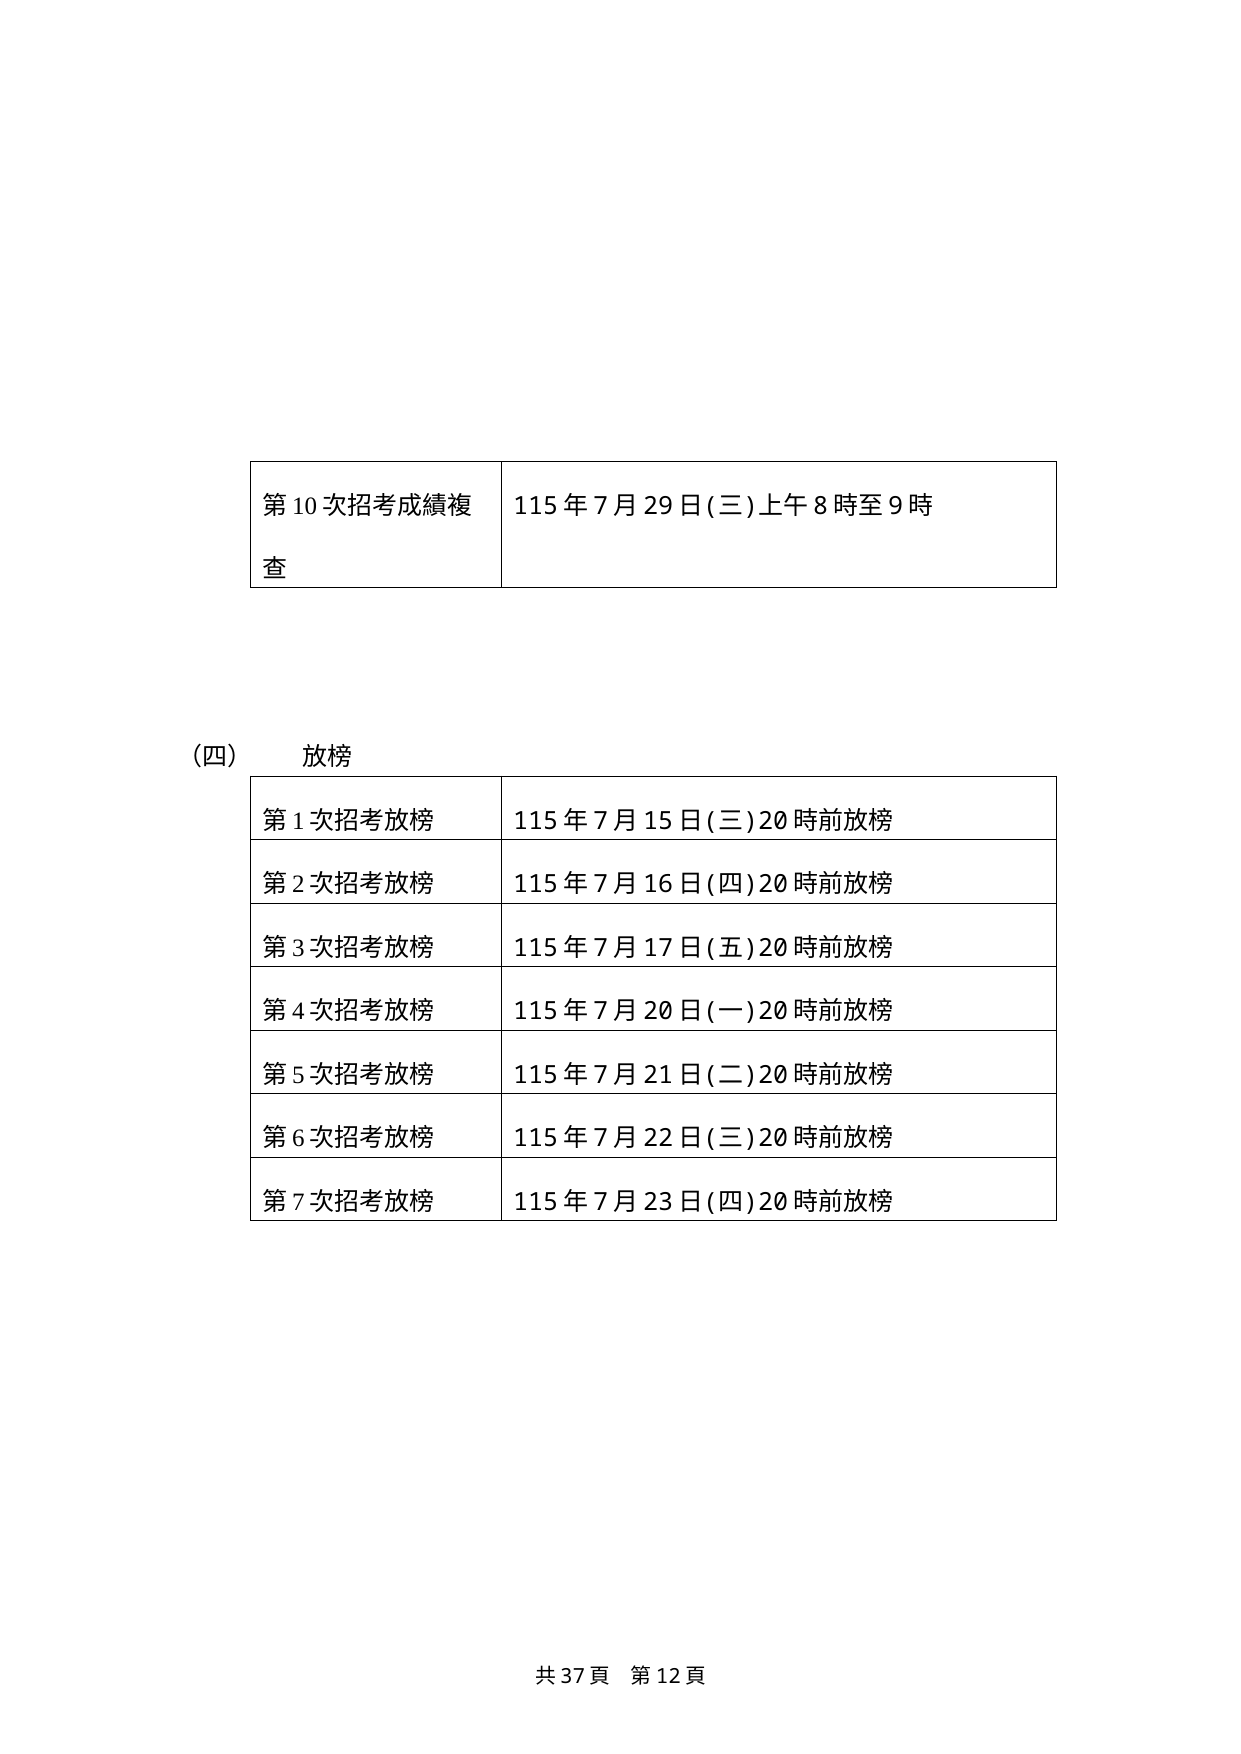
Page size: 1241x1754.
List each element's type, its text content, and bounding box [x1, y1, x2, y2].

table_cell 115年7月21日(二)20時前放榜 [502, 1031, 1056, 1093]
table_cell 115年7月23日(四)20時前放榜 [502, 1158, 1056, 1220]
list 放榜 [177, 713, 1122, 776]
table_cell 第2次招考放榜 [251, 840, 501, 903]
table_cell 115年7月22日(三)20時前放榜 [502, 1094, 1056, 1157]
table_cell [1057, 461, 1064, 587]
table_cell 115年7月29日(三)上午8時至9時 [502, 462, 1056, 587]
table_cell 115年7月20日(一)20時前放榜 [502, 967, 1056, 1030]
table_cell 第3次招考放榜 [251, 904, 501, 966]
table_header 115年7月15日(三)20時前放榜 [502, 777, 1056, 839]
table_cell 第10次招考成績複查 [251, 462, 501, 587]
table_cell 115年7月17日(五)20時前放榜 [502, 904, 1056, 966]
table_header 第1次招考放榜 [251, 777, 501, 839]
table_cell 第4次招考放榜 [251, 967, 501, 1030]
table_cell 第5次招考放榜 [251, 1031, 501, 1093]
table_cell 第6次招考放榜 [251, 1094, 501, 1157]
table_cell 115年7月16日(四)20時前放榜 [502, 840, 1056, 903]
table_cell 第7次招考放榜 [251, 1158, 501, 1220]
